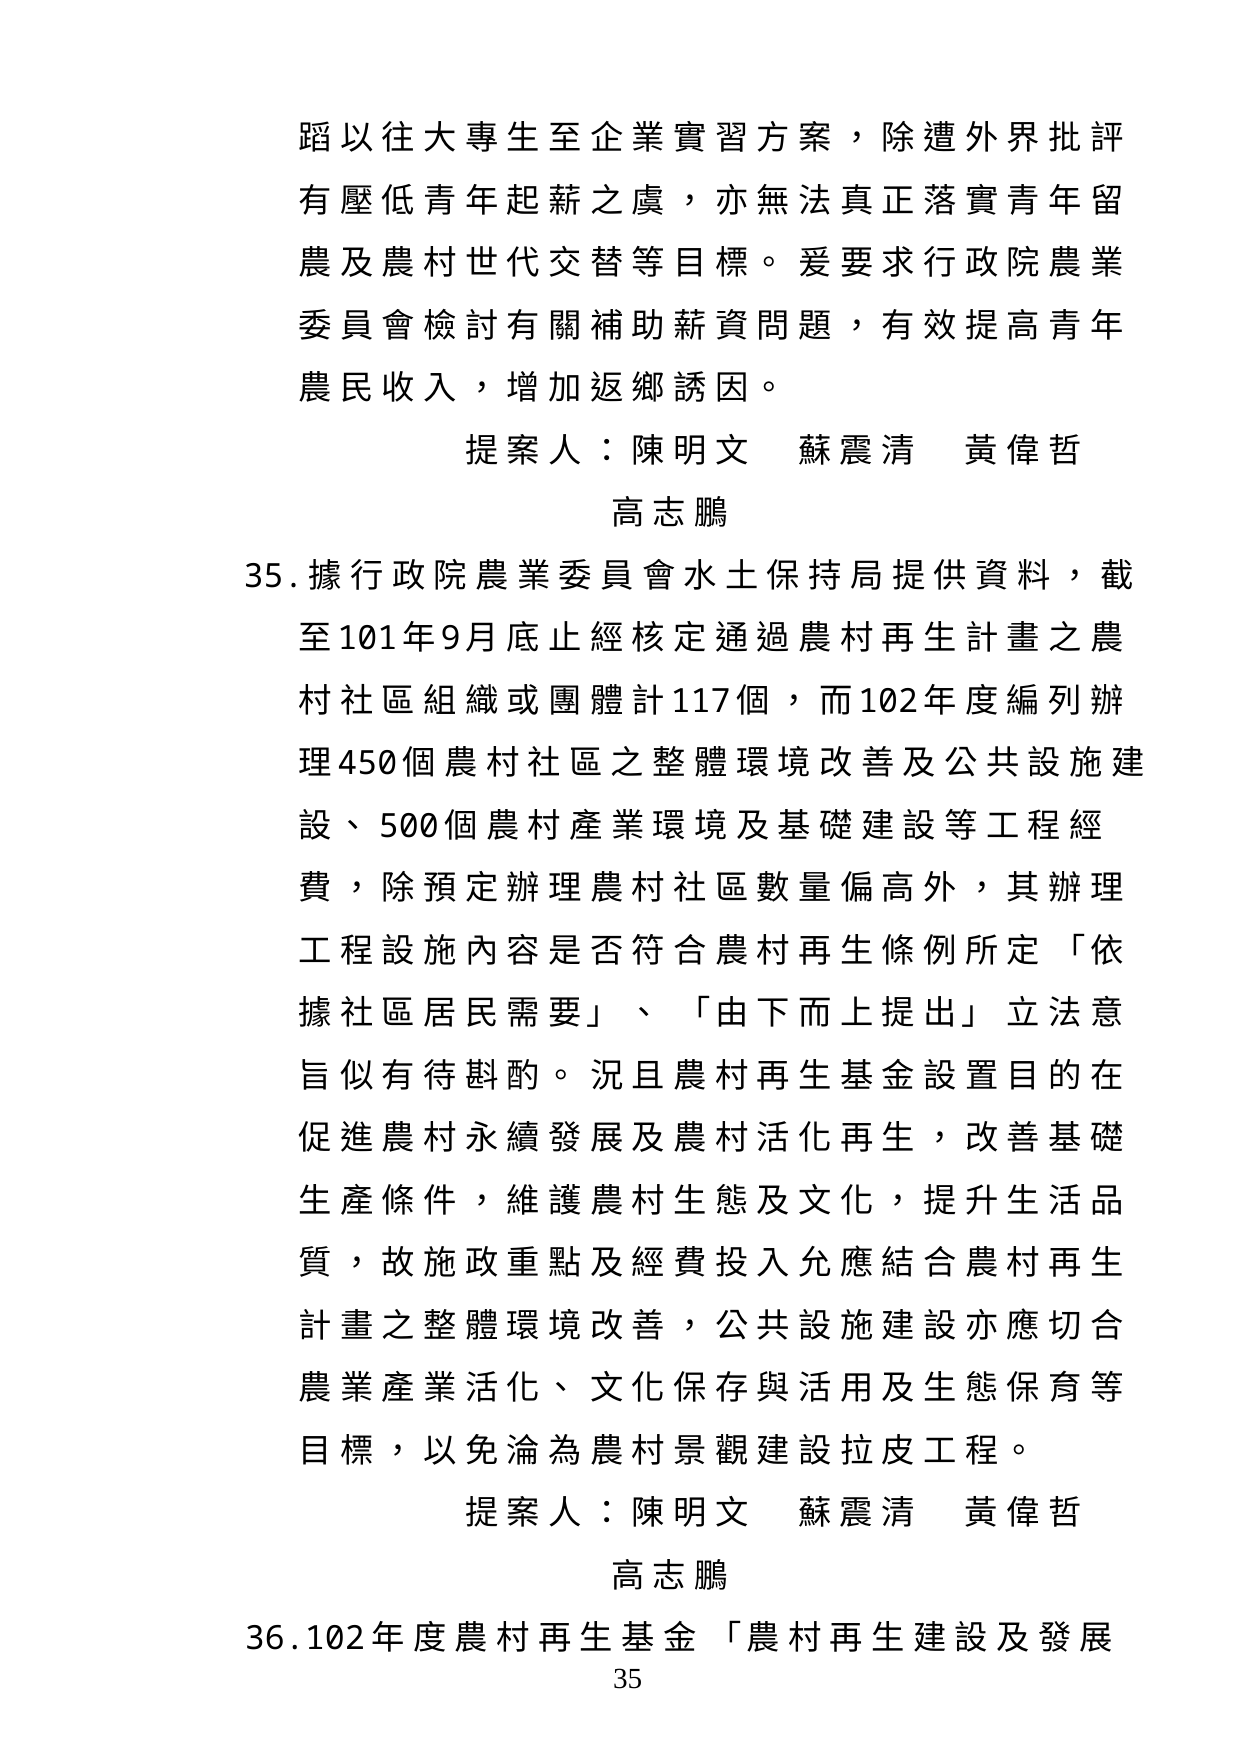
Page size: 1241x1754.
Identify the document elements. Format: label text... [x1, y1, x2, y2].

text 提案人：陳明文 蘇震清 黃偉哲 高志鵬 [453, 406, 1114, 531]
text 36.102年度農村再生基金「農村再生建設及發展 [236, 1593, 1148, 1656]
text 提案人：陳明文 蘇震清 黃偉哲 高志鵬 [453, 1468, 1114, 1593]
text 35.據行政院農業委員會水土保持局提供資料，截至101年9月底止經核定通過農村再生計畫之農村社區組織或團體計117個，而102年度編列辦理450個農村社區之整體環境改善及公共設施建設、500個農村產業環境及基礎建設等工程經費，除預定辦理農村社區數量偏高外，其辦理工程設施內容是否符合農村再生條例所定「依據社區居民需要」、「由下而上提出」立法意旨似有待斟酌。況且農村再生基金設置目的在促進農村永續發展及農村活化再生，改善基礎生產條件，維護農村生態及文化，提升生活品質，故施政重點及經費投入允應結合農村再生計畫之整體環境改善，公共設施建設亦應切合農業產業活化、文化保存與活用及生態保育等目標，以免淪為農村景觀建設拉皮工程。 [236, 531, 1148, 1468]
text 蹈以往大專生至企業實習方案，除遭外界批評有壓低青年起薪之虞，亦無法真正落實青年留農及農村世代交替等目標。爰要求行政院農業委員會檢討有關補助薪資問題，有效提高青年農民收入，增加返鄉誘因。 [236, 93, 1148, 406]
